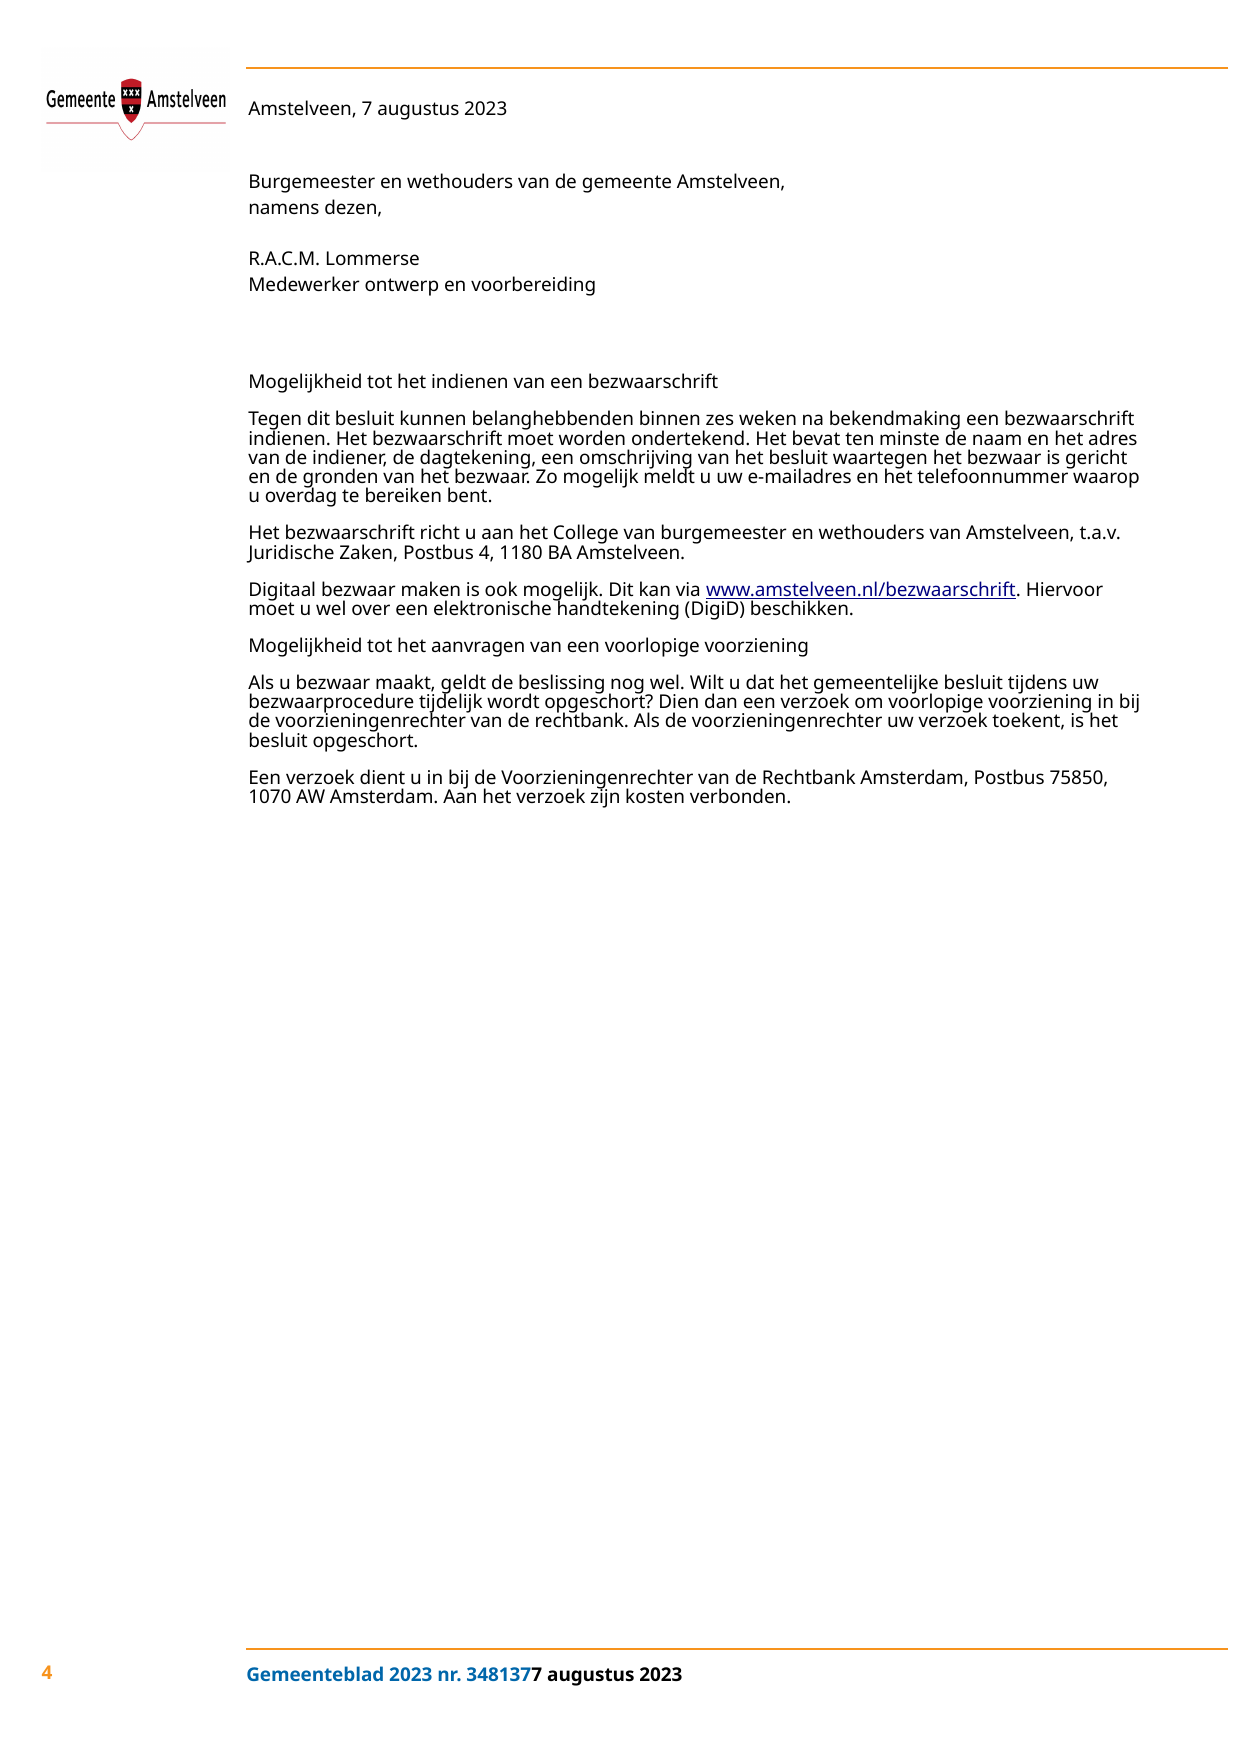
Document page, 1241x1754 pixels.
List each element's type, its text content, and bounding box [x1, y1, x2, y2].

text Mogelijkheid tot het aanvragen van een voorlopige voorziening [248, 637, 1152, 656]
text Burgemeester en wethouders van de gemeente Amstelveen, [248, 168, 1152, 194]
text Mogelijkheid tot het indienen van een bezwaarschrift [248, 373, 1152, 393]
text Amstelveen, 7 augustus 2023 [248, 95, 1152, 121]
text Medewerker ontwerp en voorbereiding [248, 271, 1152, 297]
text R.A.C.M. Lommerse [248, 246, 1152, 271]
text Het bezwaarschrift richt u aan het College van burgemeester en wethouders van Amstelveen, t.a.v. Juridische Zaken, Postbus 4, 1180 BA Amstelveen. [248, 524, 1152, 563]
text namens dezen, [248, 194, 1152, 220]
picture [41, 47, 231, 172]
text Een verzoek dient u in bij de Voorzieningenrechter van de Rechtbank Amsterdam, Postbus 75850, 1070 AW Amsterdam. Aan het verzoek zijn kosten verbonden. [248, 769, 1152, 807]
text Tegen dit besluit kunnen belanghebbenden binnen zes weken na bekendmaking een bezwaarschrift indienen. Het bezwaarschrift moet worden ondertekend. Het bevat ten minste de naam en het adres van de indiener, de dagtekening, een omschrijving van het besluit waartegen het bezwaar is gericht en de gronden van het bezwaar. Zo mogelijk meldt u uw e-mailadres en het telefoonnummer waarop u overdag te bereiken bent. [248, 410, 1152, 507]
text Als u bezwaar maakt, geldt de beslissing nog wel. Wilt u dat het gemeentelijke besluit tijdens uw bezwaarprocedure tijdelijk wordt opgeschort? Dien dan een verzoek om voorlopige voorziening in bij de voorzieningenrechter van de rechtbank. Als de voorzieningenrechter uw verzoek toekent, is het besluit opgeschort. [248, 674, 1152, 751]
text Digitaal bezwaar maken is ook mogelijk. Dit kan via www.amstelveen.nl/bezwaarschrift. Hiervoor moet u wel over een elektronische handtekening (DigiD) beschikken. [248, 581, 1152, 619]
